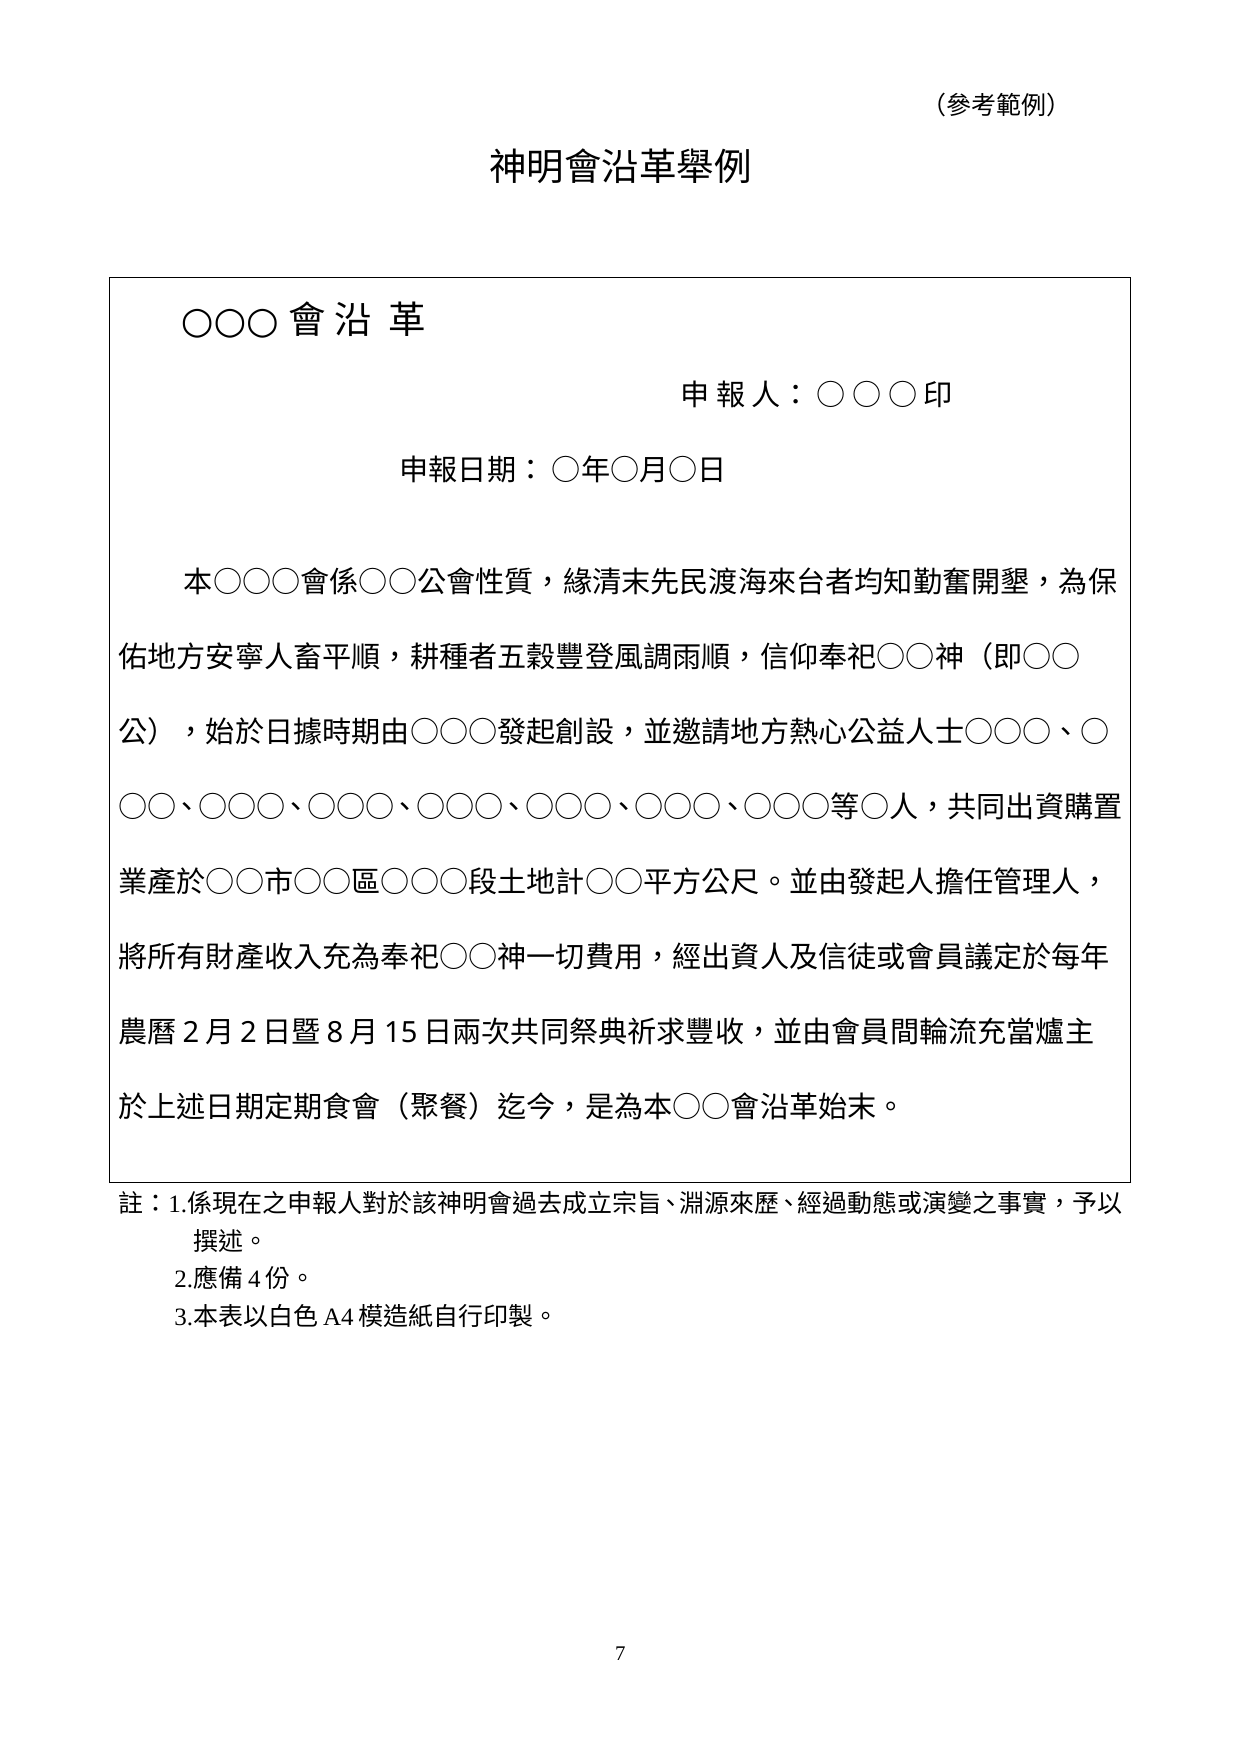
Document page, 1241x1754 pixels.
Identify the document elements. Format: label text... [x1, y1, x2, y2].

text 申 報 人： ○ ○ ○ 印 [118, 355, 1122, 430]
text 神明會沿革舉例 [118, 127, 1122, 202]
text ○○○ 會 沿 革 [110, 278, 1130, 355]
text 申報日期： ○年○月○日 [118, 430, 1122, 505]
text 註：1.係現在之申報人對於該神明會過去成立宗旨、淵源來歷、經過動態或演變之事實，予以撰述。 [118, 1183, 1122, 1258]
text 本○○○會係○○公會性質，緣清末先民渡海來台者均知勤奮開墾，為保佑地方安寧人畜平順，耕種者五穀豐登風調雨順，信仰奉祀○○神（即○○公），始於日據時期由○○○發起創設，並邀請地方熱心公益人士○○○、○○○、○○○、○○○、○○○、○○○、○○○、○○○等○人，共同出資購置業產於○○市○○區○○○段土地計○○平方公尺。並由發起人擔任管理人，將所有財產收入充為奉祀○○神一切費用，經出資人及信徒或會員議定於每年農曆2月2日暨8月15日兩次共同祭典祈求豐收，並由會員間輪流充當爐主於上述日期定期食會（聚餐）迄今，是為本○○會沿革始末。 [118, 543, 1122, 1143]
text 3.本表以白色A4模造紙自行印製。 [174, 1296, 1122, 1333]
text 2.應備4份。 [174, 1258, 1122, 1296]
text （參考範例） [921, 86, 1097, 122]
